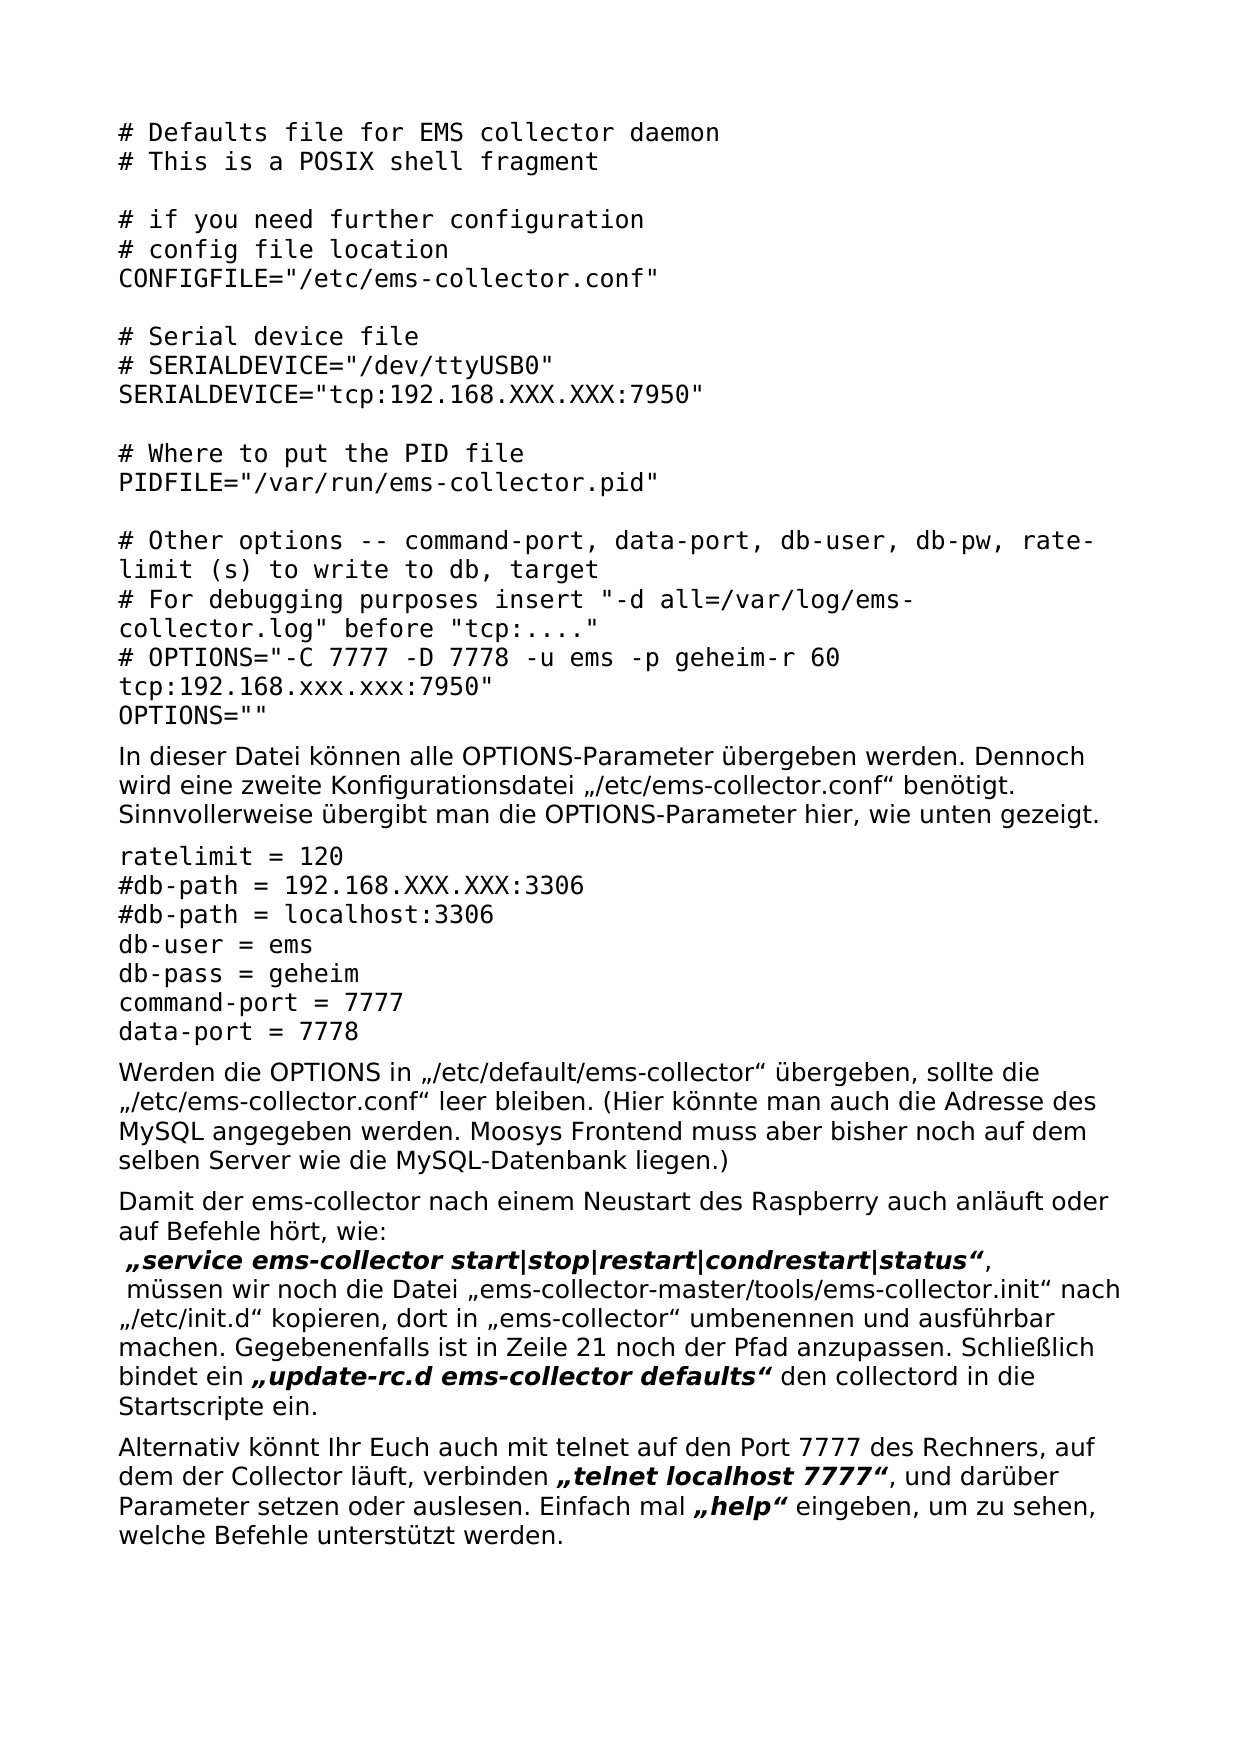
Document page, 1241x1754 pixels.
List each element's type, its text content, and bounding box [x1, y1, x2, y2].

text In dieser Datei können alle OPTIONS-Parameter übergeben werden. Dennoch wird eine zweite Konfigurationsdatei „/etc/ems-collector.conf“ benötigt. Sinnvollerweise übergibt man die OPTIONS-Parameter hier, wie unten gezeigt. [118, 742, 1122, 830]
text Damit der ems-collector nach einem Neustart des Raspberry auch anläuft oder auf Befehle hört, wie: „service ems-collector start|stop|restart|condrestart|status“, müssen wir noch die Datei „ems-collector-master/tools/ems-collector.init“ nach „/etc/init.d“ kopieren, dort in „ems-collector“ umbenennen und ausführbar machen. Gegebenenfalls ist in Zeile 21 noch der Pfad anzupassen. Schließlich bindet ein „update-rc.d ems-collector defaults“ den collectord in die Startscripte ein. [118, 1187, 1122, 1421]
text Alternativ könnt Ihr Euch auch mit telnet auf den Port 7777 des Rechners, auf dem der Collector läuft, verbinden „telnet localhost 7777“, und darüber Parameter setzen oder auslesen. Einfach mal „help“ eingeben, um zu sehen, welche Befehle unterstützt werden. [118, 1433, 1122, 1550]
text Werden die OPTIONS in „/etc/default/ems-collector“ übergeben, sollte die „/etc/ems-collector.conf“ leer bleiben. (Hier könnte man auch die Adresse des MySQL angegeben werden. Moosys Frontend muss aber bisher noch auf dem selben Server wie die MySQL-Datenbank liegen.) [118, 1058, 1122, 1175]
text ratelimit = 120 #db-path = 192.168.XXX.XXX:3306 #db-path = localhost:3306 db-user = ems db-pass = geheim command-port = 7777 data-port = 7778 [118, 842, 1122, 1047]
text # Defaults file for EMS collector daemon # This is a POSIX shell fragment # if you need further configuration # config file location CONFIGFILE="/etc/ems-collector.conf" # Serial device file # SERIALDEVICE="/dev/ttyUSB0" SERIALDEVICE="tcp:192.168.XXX.XXX:7950" # Where to put the PID file PIDFILE="/var/run/ems-collector.pid" # Other options -- command-port, data-port, db-user, db-pw, rate-limit (s) to write to db, target # For debugging purposes insert "-d all=/var/log/ems-collector.log" before "tcp:...." # OPTIONS="-C 7777 -D 7778 -u ems -p geheim-r 60 tcp:192.168.xxx.xxx:7950" OPTIONS="" [118, 118, 1122, 731]
